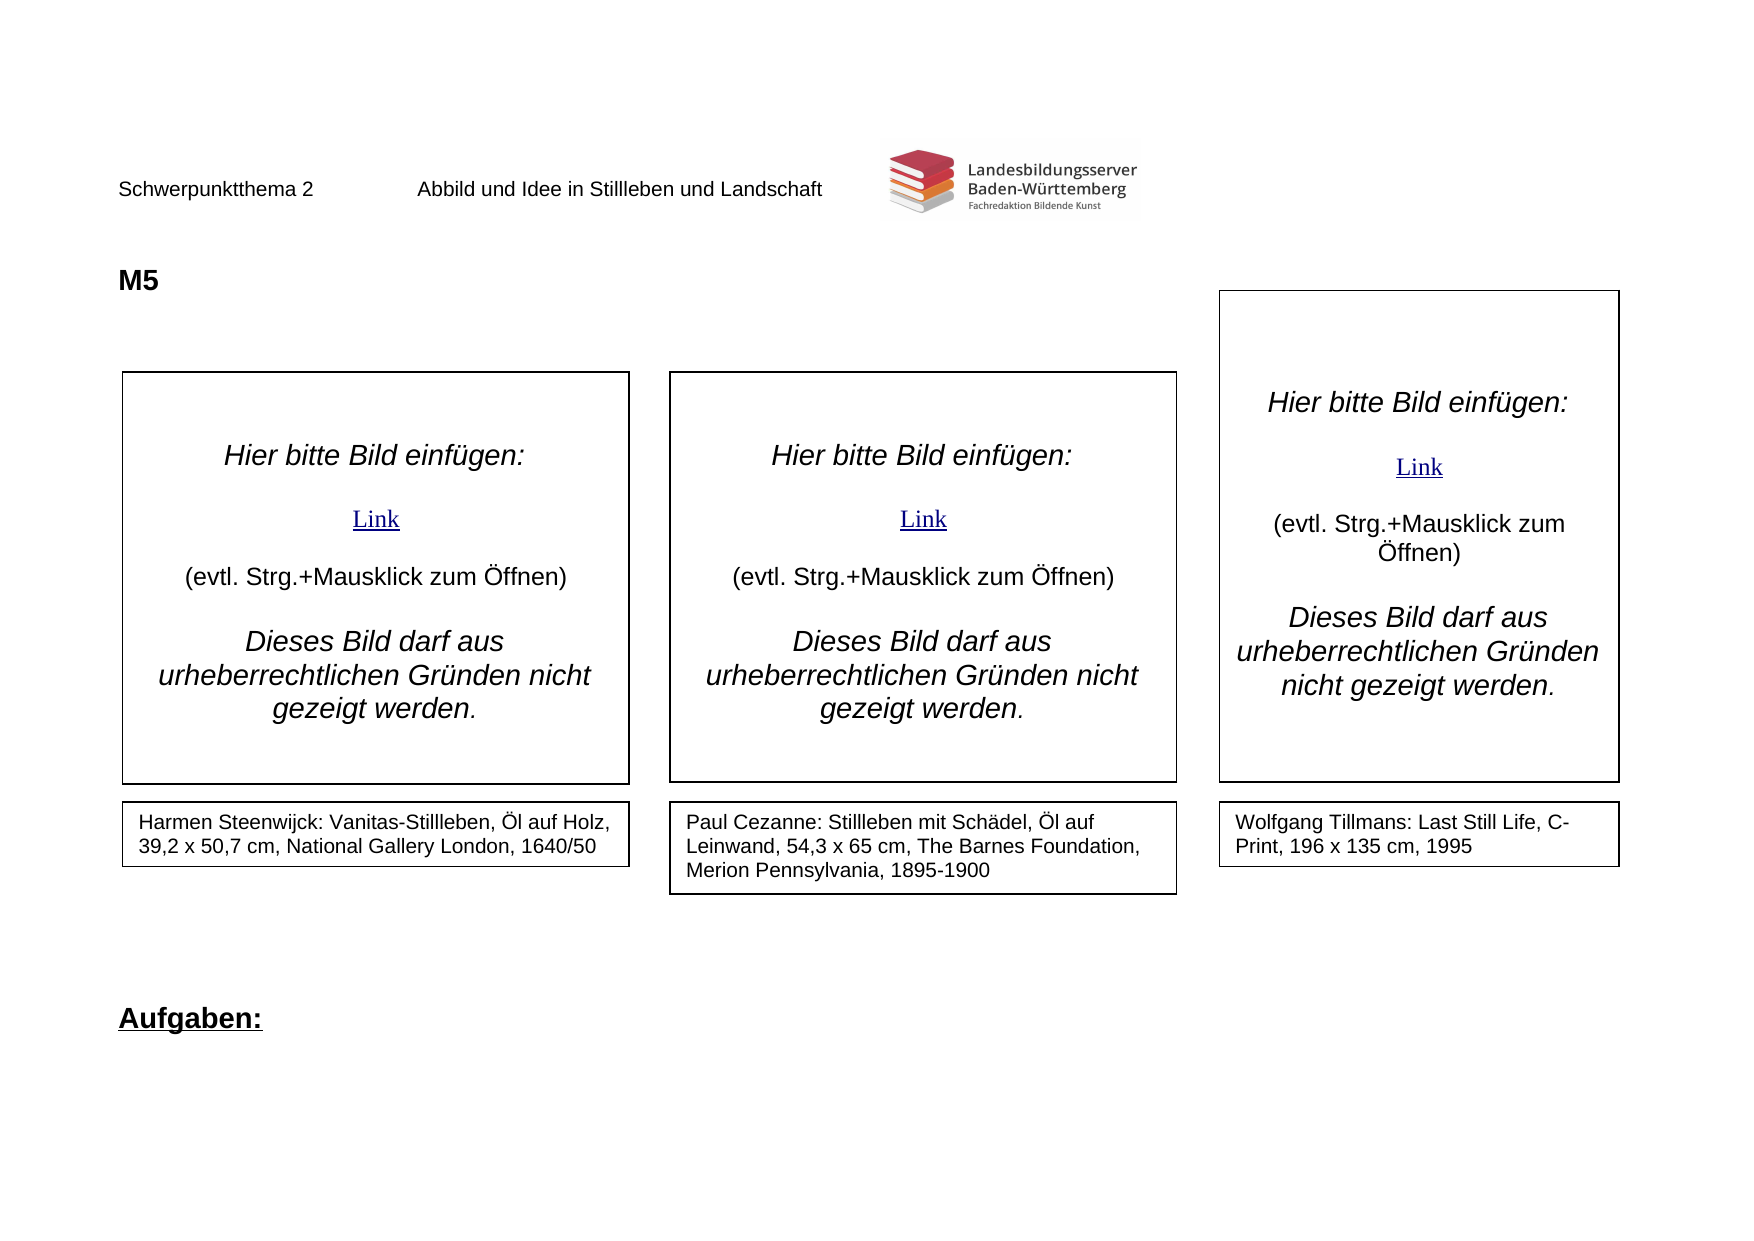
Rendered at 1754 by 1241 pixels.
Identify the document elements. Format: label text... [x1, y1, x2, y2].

text Dieses Bild darf aus urheberrechtlichen Gründen nicht gezeigt werden. [138, 624, 613, 725]
text (evtl. Strg.+Mausklick zum Öffnen) [1235, 509, 1603, 567]
text Hier bitte Bild einfügen: [138, 437, 613, 471]
text Wolfgang Tillmans: Last Still Life, C-Print, 196 x 135 cm, 1995 [1235, 810, 1603, 858]
text M5 [118, 263, 1619, 296]
text Dieses Bild darf aus urheberrechtlichen Gründen nicht gezeigt werden. [1235, 601, 1603, 701]
text Hier bitte Bild einfügen: [1235, 385, 1603, 418]
text [1220, 291, 1618, 781]
text Link [686, 504, 1161, 533]
text Dieses Bild darf aus urheberrechtlichen Gründen nicht gezeigt werden. [686, 624, 1161, 725]
text (evtl. Strg.+Mausklick zum Öffnen) [138, 562, 613, 591]
text Link [1235, 452, 1603, 481]
text Harmen Steenwijck: Vanitas-Stillleben, Öl auf Holz, 39,2 x 50,7 cm, National Gallery London, 1640/50 [138, 810, 613, 858]
text Hier bitte Bild einfügen: [686, 437, 1161, 471]
text (evtl. Strg.+Mausklick zum Öffnen) [686, 562, 1161, 591]
text Paul Cezanne: Stillleben mit Schädel, Öl auf Leinwand, 54,3 x 65 cm, The Barnes Foundation, Merion Pennsylvania, 1895-1900 [686, 810, 1161, 882]
text Aufgaben: [118, 1001, 1606, 1034]
text Link [138, 504, 613, 533]
